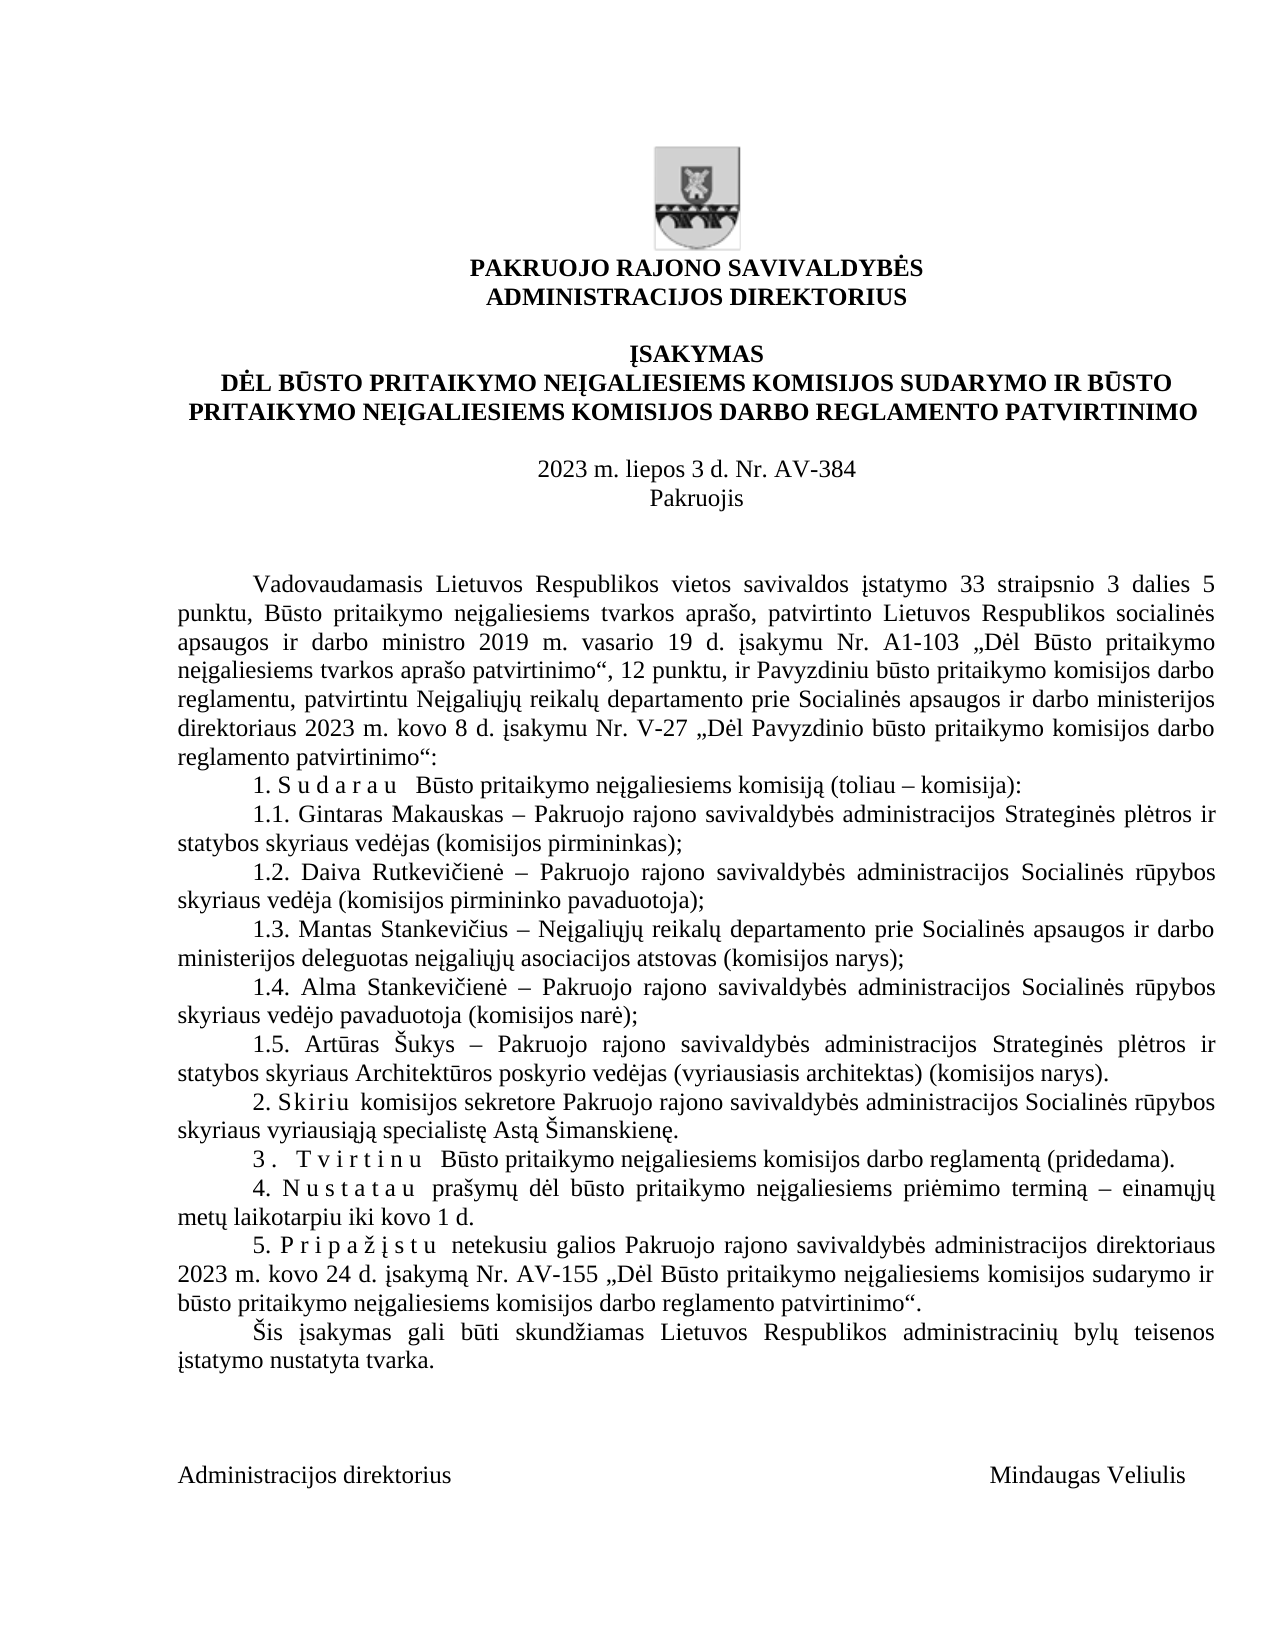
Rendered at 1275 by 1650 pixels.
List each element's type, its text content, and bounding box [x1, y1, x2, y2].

text 3. Tvirtinu Būsto pritaikymo neįgaliesiems komisijos darbo reglamentą (pridedama). [177, 1144, 1216, 1173]
text PAKRUOJO RAJONO SAVIVALDYBĖS [177, 253, 1216, 282]
text 1.4. Alma Stankevičienė – Pakruojo rajono savivaldybės administracijos Socialinės rūpybos skyriaus vedėjo pavaduotoja (komisijos narė); [177, 972, 1216, 1029]
text 1.5. Artūras Šukys – Pakruojo rajono savivaldybės administracijos Strateginės plėtros ir statybos skyriaus Architektūros poskyrio vedėjas (vyriausiasis architektas) (komisijos narys). [177, 1029, 1216, 1087]
text 4. Nustatau prašymų dėl būsto pritaikymo neįgaliesiems priėmimo terminą – einamųjų metų laikotarpiu iki kovo 1 d. [177, 1173, 1216, 1231]
text ĮSAKYMAS [177, 339, 1216, 368]
text 1.2. Daiva Rutkevičienė – Pakruojo rajono savivaldybės administracijos Socialinės rūpybos skyriaus vedėja (komisijos pirmininko pavaduotoja); [177, 857, 1216, 914]
text ADMINISTRACIJOS DIREKTORIUS [177, 282, 1216, 311]
text 5. Pripažįstu netekusiu galios Pakruojo rajono savivaldybės administracijos direktoriaus 2023 m. kovo 24 d. įsakymą Nr. AV-155 „Dėl Būsto pritaikymo neįgaliesiems komisijos sudarymo ir būsto pritaikymo neįgaliesiems komisijos darbo reglamento patvirtinimo“. [177, 1231, 1216, 1317]
text 2023 m. liepos 3 d. Nr. AV-384 [177, 454, 1216, 483]
text Šis įsakymas gali būti skundžiamas Lietuvos Respublikos administracinių bylų teisenos įstatymo nustatyta tvarka. [177, 1317, 1216, 1374]
text 1.1. Gintaras Makauskas – Pakruojo rajono savivaldybės administracijos Strateginės plėtros ir statybos skyriaus vedėjas (komisijos pirmininkas); [177, 799, 1216, 857]
text Pakruojis [177, 483, 1216, 512]
text Vadovaudamasis Lietuvos Respublikos vietos savivaldos įstatymo 33 straipsnio 3 dalies 5 punktu, Būsto pritaikymo neįgaliesiems tvarkos aprašo, patvirtinto Lietuvos Respublikos socialinės apsaugos ir darbo ministro 2019 m. vasario 19 d. įsakymu Nr. A1-103 „Dėl Būsto pritaikymo neįgaliesiems tvarkos aprašo patvirtinimo“, 12 punktu, ir Pavyzdiniu būsto pritaikymo komisijos darbo reglamentu, patvirtintu Neįgaliųjų reikalų departamento prie Socialinės apsaugos ir darbo ministerijos direktoriaus 2023 m. kovo 8 d. įsakymu Nr. V-27 „Dėl Pavyzdinio būsto pritaikymo komisijos darbo reglamento patvirtinimo“: [177, 569, 1216, 771]
text Administracijos direktorius Mindaugas Veliulis [177, 1461, 1216, 1489]
text 2. Skiriu komisijos sekretore Pakruojo rajono savivaldybės administracijos Socialinės rūpybos skyriaus vyriausiąją specialistę Astą Šimanskienę. [177, 1087, 1216, 1144]
text DĖL BŪSTO PRITAIKYMO NEĮGALIESIEMS KOMISIJOS SUDARYMO IR BŪSTO PRITAIKYMO NEĮGALIESIEMS KOMISIJOS DARBO REGLAMENTO PATVIRTINIMO [177, 368, 1216, 426]
text 1.3. Mantas Stankevičius – Neįgaliųjų reikalų departamento prie Socialinės apsaugos ir darbo ministerijos deleguotas neįgaliųjų asociacijos atstovas (komisijos narys); [177, 914, 1216, 972]
text 1. Sudarau Būsto pritaikymo neįgaliesiems komisiją (toliau – komisija): [177, 771, 1216, 799]
